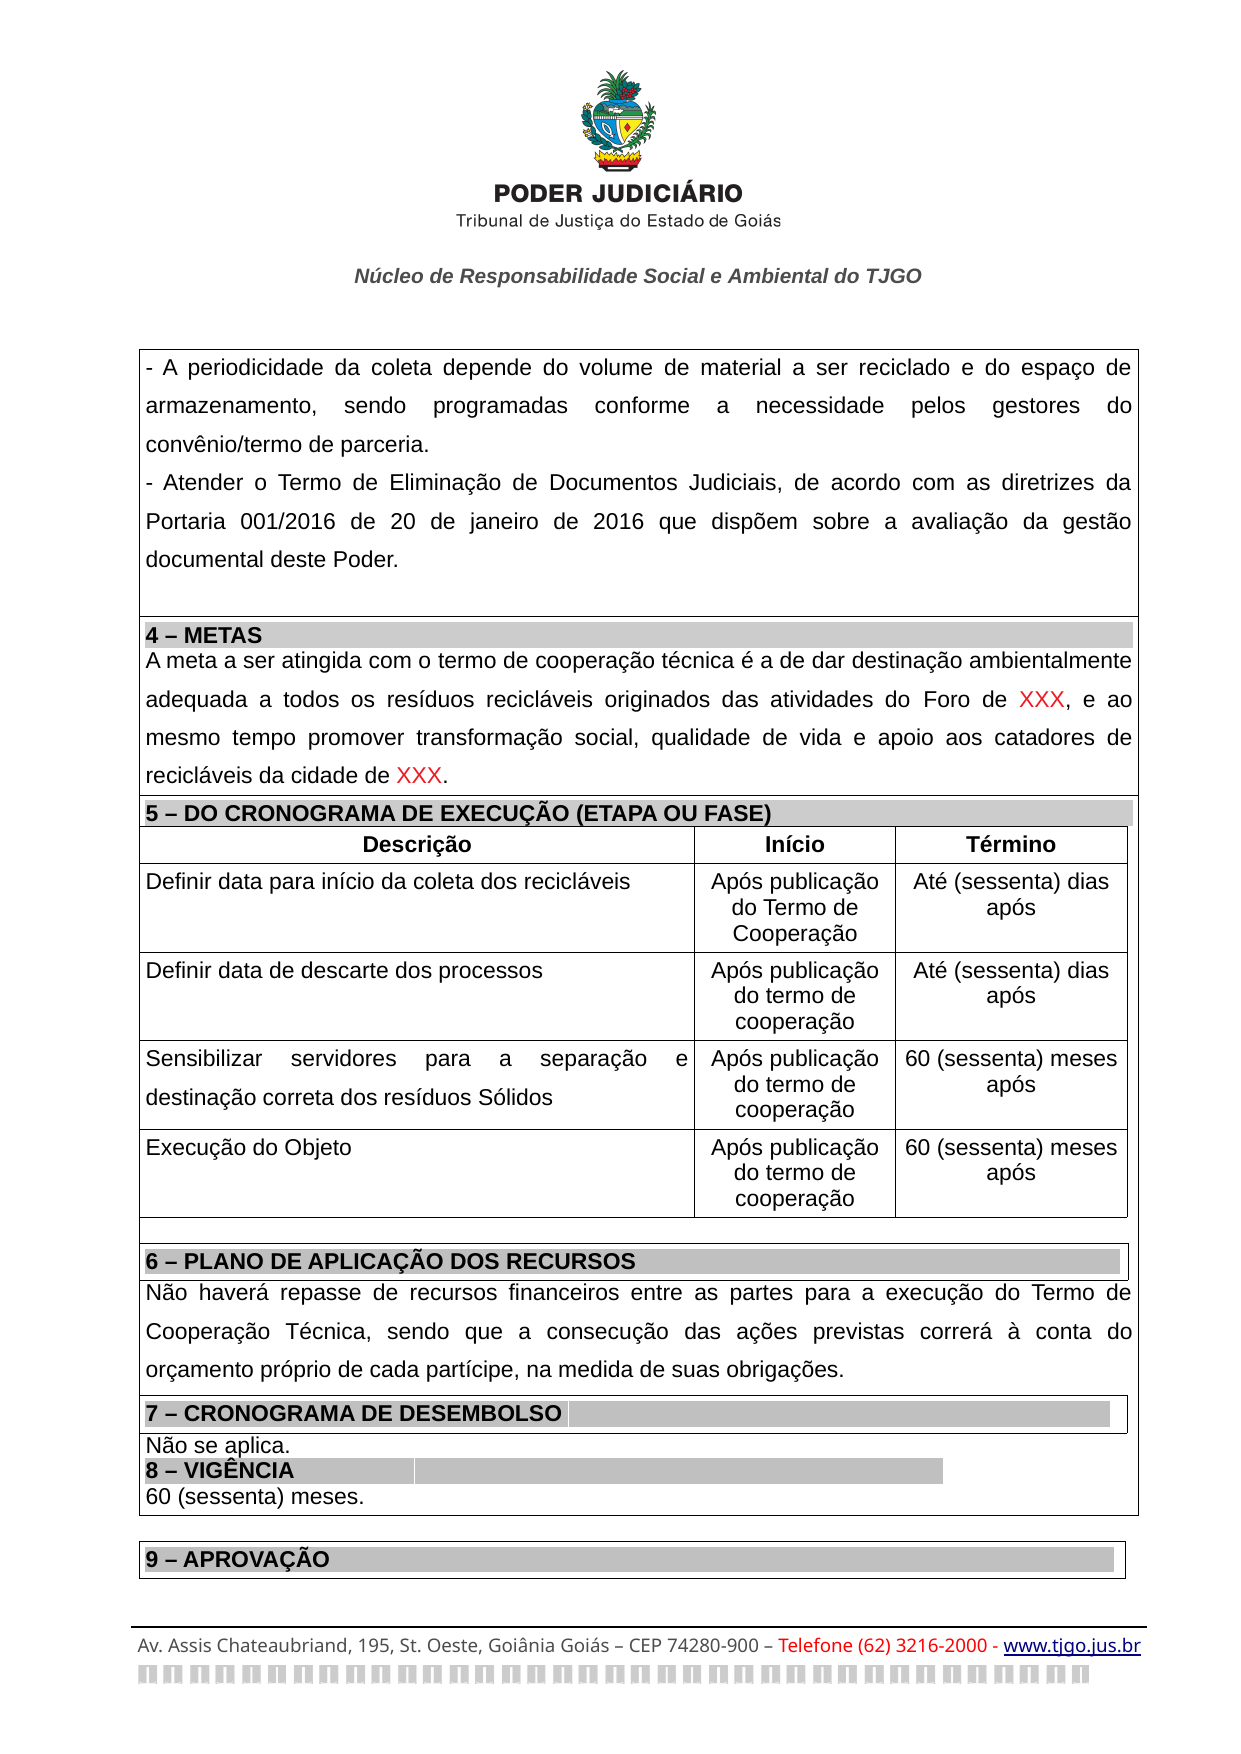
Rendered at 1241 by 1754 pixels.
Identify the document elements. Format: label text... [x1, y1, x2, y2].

picture [456, 70, 781, 230]
table_cell 5 – DO CRONOGRAMA DE EXECUÇÃO (ETAPA OU FASE) Não haverá repasse de recursos financeiros entre as partes para a execução do Termo de Cooperação Técnica, sendo que a consecução das ações previstas correrá à conta do orçamento próprio de cada partícipe, na medida de suas obrigações. Não se aplica. 8 – VIGÊNCIA 60 (sessenta) meses. [140, 796, 1138, 1515]
table_cell Após publicação do Termo de Cooperação [695, 864, 895, 952]
table_header Início [695, 827, 895, 863]
table_cell Até (sessenta) dias após [896, 864, 1127, 952]
table_header 7 – CRONOGRAMA DE DESEMBOLSO [140, 1396, 1127, 1432]
table_cell 60 (sessenta) meses após [896, 1130, 1127, 1217]
table_cell Até (sessenta) dias após [896, 953, 1127, 1040]
table_cell 4 – METAS A meta a ser atingida com o termo de cooperação técnica é a de dar destinação ambientalmente adequada a todos os resíduos recicláveis originados das atividades do Foro de XXX, e ao mesmo tempo promover transformação social, qualidade de vida e apoio aos catadores de recicláveis da cidade de XXX. [140, 617, 1138, 794]
table_header 6 – PLANO DE APLICAÇÃO DOS RECURSOS [140, 1244, 1128, 1280]
table_cell 60 (sessenta) meses após [896, 1041, 1127, 1128]
table_header Descrição [140, 827, 694, 863]
table_cell Sensibilizar servidores para a separação e destinação correta dos resíduos Sólidos [140, 1041, 694, 1128]
table_cell Após publicação do termo de cooperação [695, 953, 895, 1040]
table_cell Execução do Objeto [140, 1130, 694, 1217]
table_cell Definir data para início da coleta dos recicláveis [140, 864, 694, 952]
table_cell - A periodicidade da coleta depende do volume de material a ser reciclado e do espaço de armazenamento, sendo programadas conforme a necessidade pelos gestores do convênio/termo de parceria. - Atender o Termo de Eliminação de Documentos Judiciais, de acordo com as diretrizes da Portaria 001/2016 de 20 de janeiro de 2016 que dispõem sobre a avaliação da gestão documental deste Poder. [140, 350, 1138, 616]
table_cell Após publicação do termo de cooperação [695, 1130, 895, 1217]
table_header Término [896, 827, 1127, 863]
table_header 9 – APROVAÇÃO [140, 1542, 1125, 1578]
picture [138, 1665, 1089, 1684]
table_cell Definir data de descarte dos processos [140, 953, 694, 1040]
table_cell Após publicação do termo de cooperação [695, 1041, 895, 1128]
